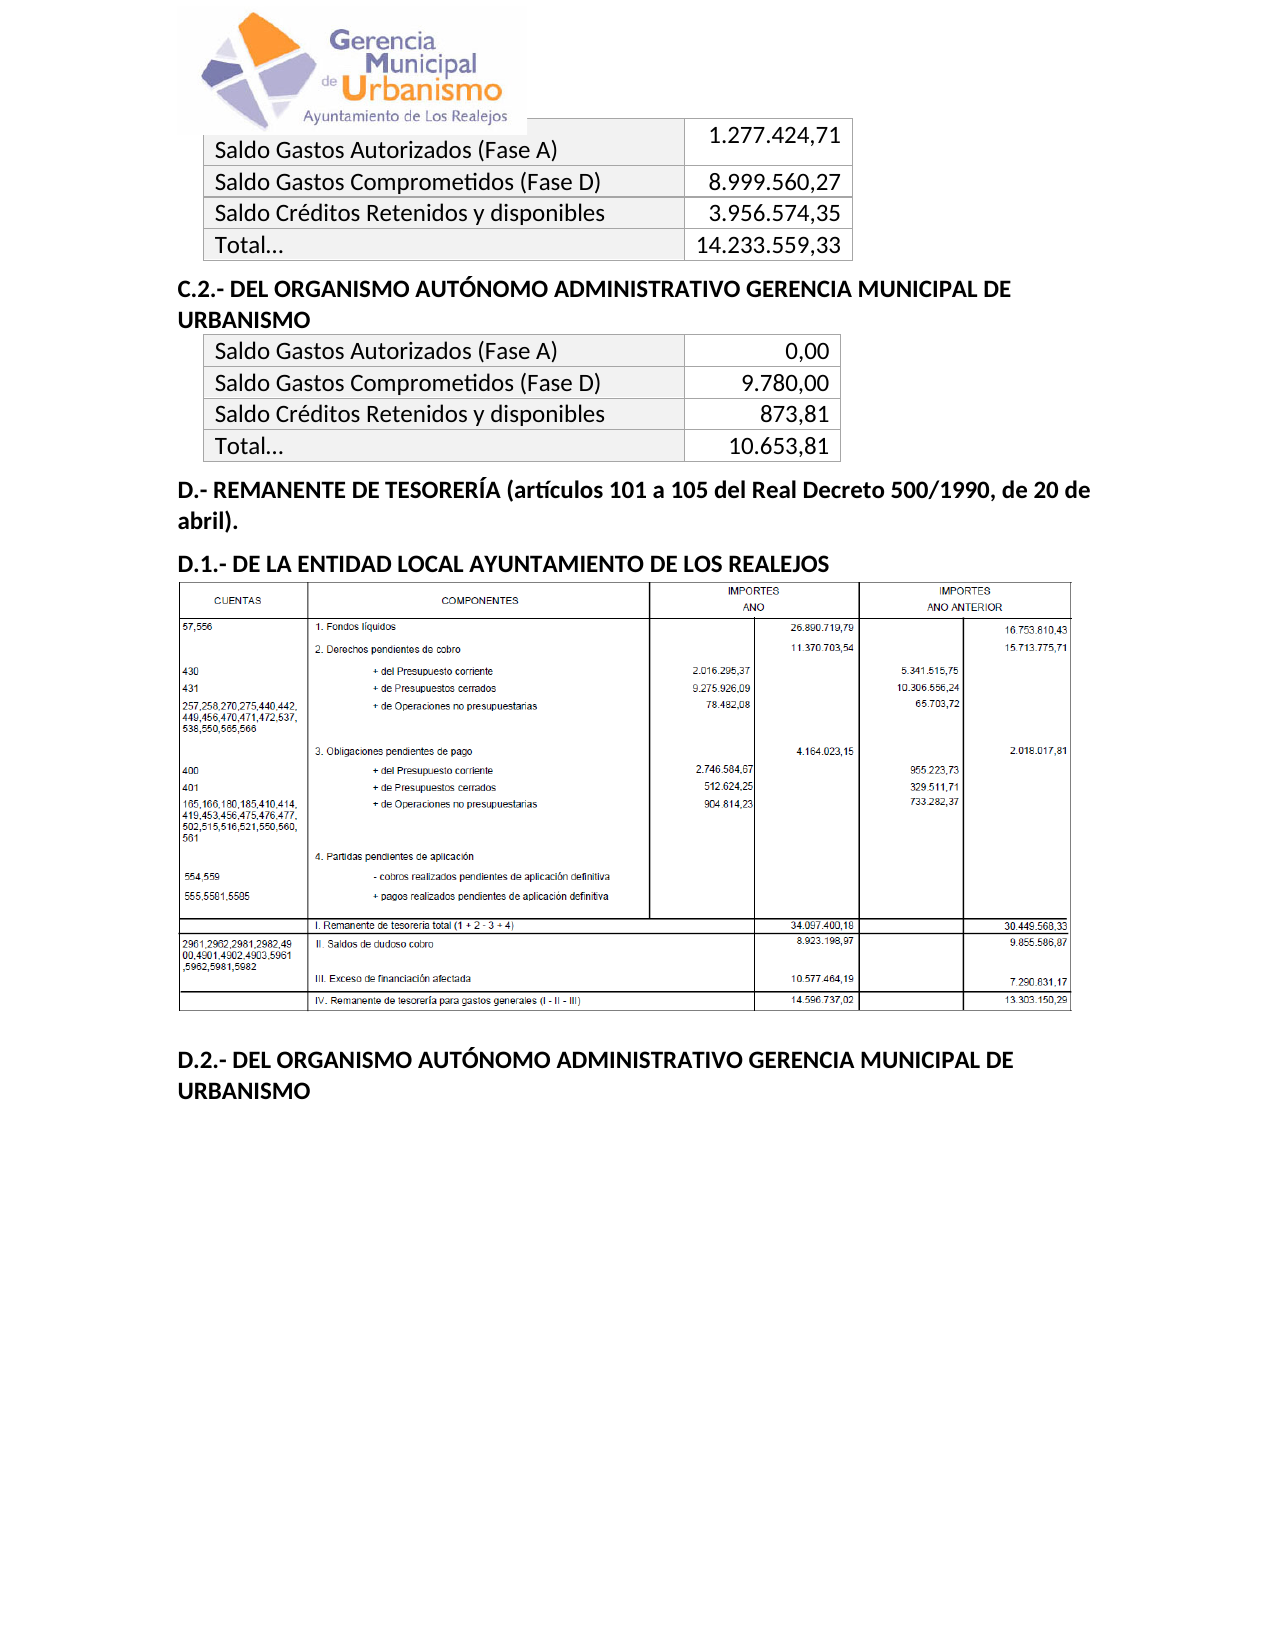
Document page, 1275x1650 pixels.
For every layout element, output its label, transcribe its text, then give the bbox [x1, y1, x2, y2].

table_cell Saldo Créditos Retenidos y disponibles [204, 198, 684, 228]
text D.2.- DEL ORGANISMO AUTÓNOMO ADMINISTRATIVO GERENCIA MUNICIPAL DE URBANISMO [177, 1045, 1127, 1106]
text D.- REMANENTE DE TESORERÍA (artículos 101 a 105 del Real Decreto 500/1990, de 20 de abril). [177, 474, 1127, 535]
table_cell Saldo Gastos Comprometidos (Fase D) [204, 367, 684, 397]
table_cell Saldo Créditos Retenidos y disponibles [204, 399, 684, 429]
table_cell 8.999.560,27 [685, 166, 852, 196]
table_cell 3.956.574,35 [685, 198, 852, 228]
table_cell 14.233.559,33 [685, 229, 852, 259]
table_header Saldo Gastos Autorizados (Fase A) [204, 335, 684, 366]
table_cell 873,81 [685, 399, 840, 429]
text D.1.- DE LA ENTIDAD LOCAL AYUNTAMIENTO DE LOS REALEJOS [177, 548, 1127, 579]
table_header 0,00 [685, 335, 840, 366]
table_cell 9.780,00 [685, 367, 840, 397]
table_cell 10.653,81 [685, 430, 840, 461]
table_cell Total… [204, 430, 684, 461]
table_cell Total… [204, 229, 684, 259]
table_header 1.277.424,71 [685, 119, 852, 165]
text C.2.- DEL ORGANISMO AUTÓNOMO ADMINISTRATIVO GERENCIA MUNICIPAL DE URBANISMO [177, 273, 1127, 334]
table_header Saldo Gastos Autorizados (Fase A) [204, 119, 684, 165]
table_cell Saldo Gastos Comprometidos (Fase D) [204, 166, 684, 196]
